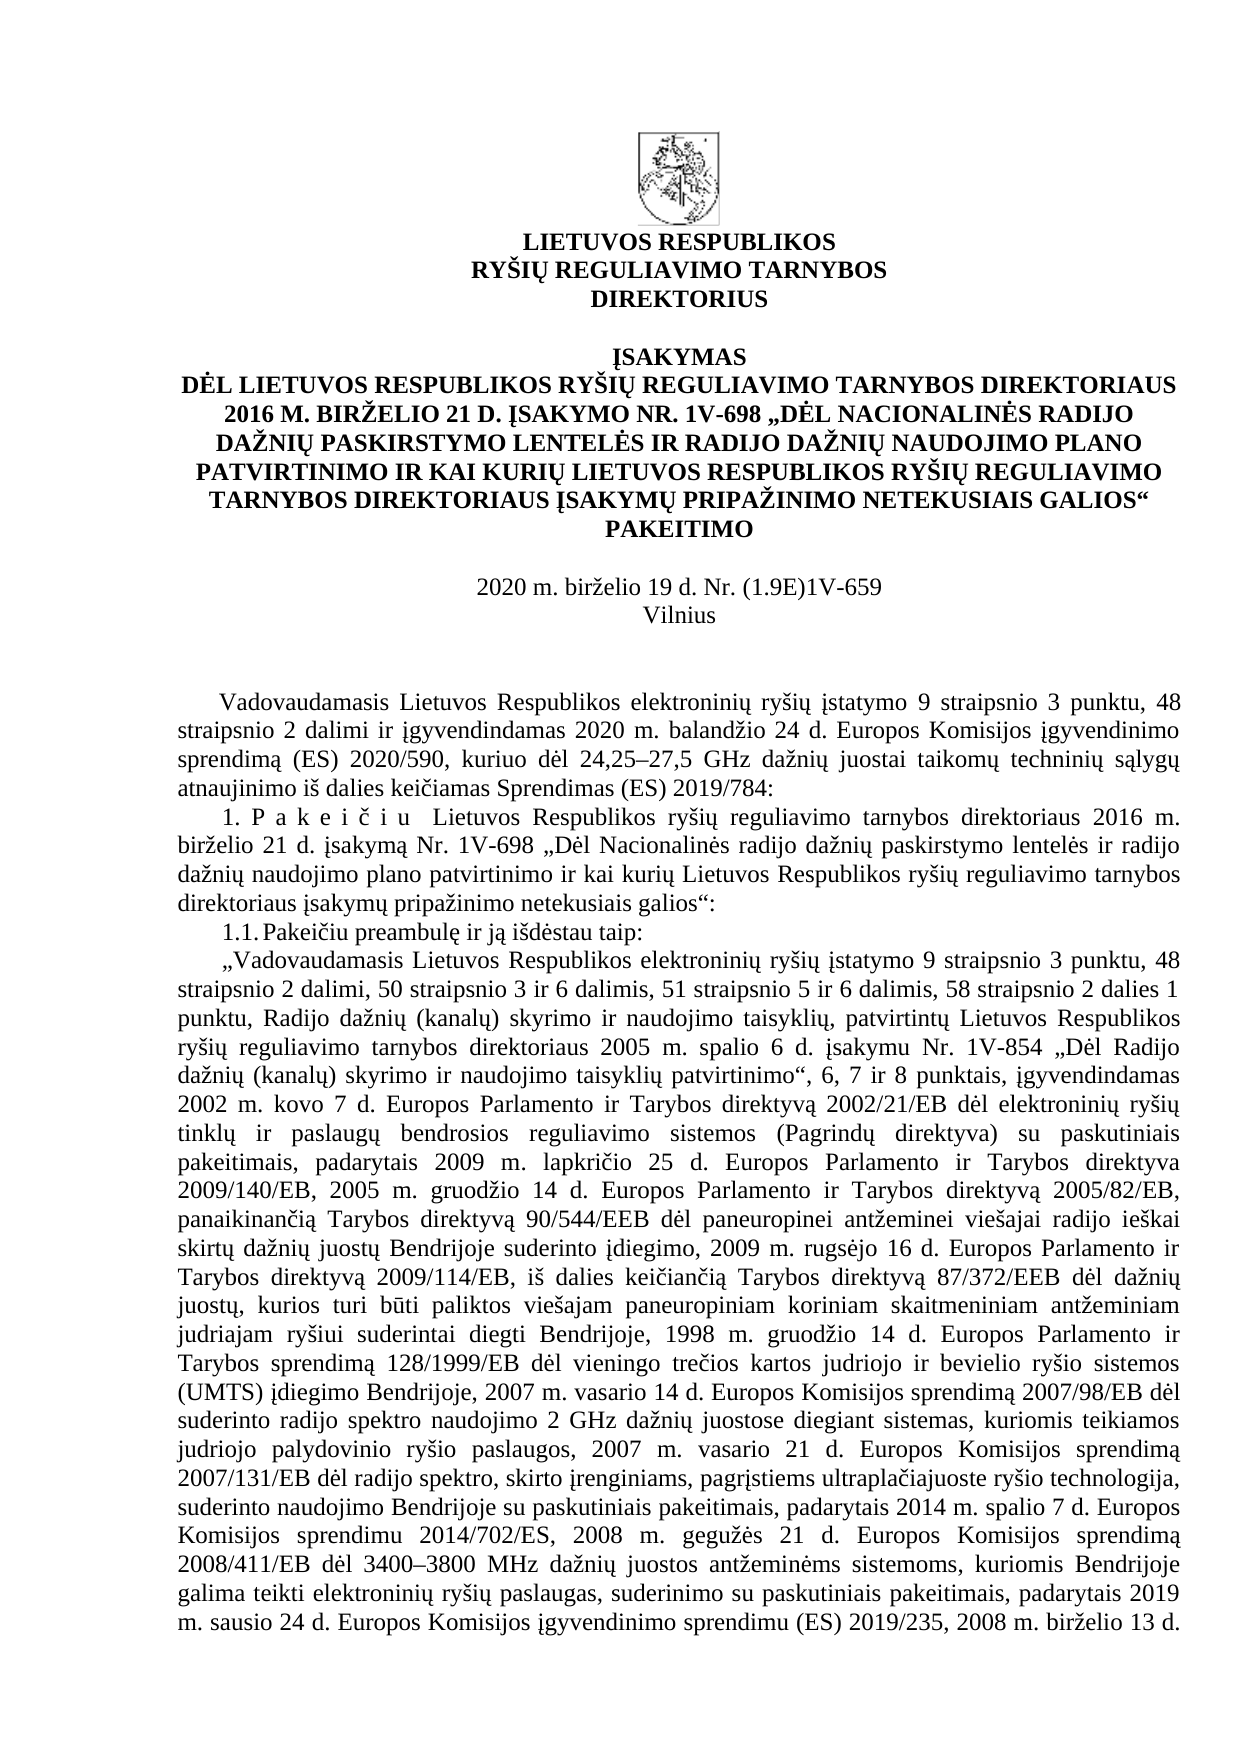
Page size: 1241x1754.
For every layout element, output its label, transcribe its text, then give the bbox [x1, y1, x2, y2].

text 1. Pakeičiu Lietuvos Respublikos ryšių reguliavimo tarnybos direktoriaus 2016 m. birželio 21 d. įsakymą Nr. 1V-698 „Dėl Nacionalinės radijo dažnių paskirstymo lentelės ir radijo dažnių naudojimo plano patvirtinimo ir kai kurių Lietuvos Respublikos ryšių reguliavimo tarnybos direktoriaus įsakymų pripažinimo netekusiais galios“: [177, 802, 1181, 917]
text 2020 m. birželio 19 d. Nr. (1.9E)1V-659 [177, 572, 1181, 600]
text Vadovaudamasis Lietuvos Respublikos elektroninių ryšių įstatymo 9 straipsnio 3 punktu, 48 straipsnio 2 dalimi ir įgyvendindamas 2020 m. balandžio 24 d. Europos Komisijos įgyvendinimo sprendimą (ES) 2020/590, kuriuo dėl 24,25–27,5 GHz dažnių juostai taikomų techninių sąlygų atnaujinimo iš dalies keičiamas Sprendimas (ES) 2019/784: [177, 687, 1181, 802]
text DIREKTORIUS [177, 284, 1181, 313]
text Vilnius [177, 600, 1181, 629]
text LIETUVOS RESPUBLIKOS [177, 227, 1181, 255]
text „Vadovaudamasis Lietuvos Respublikos elektroninių ryšių įstatymo 9 straipsnio 3 punktu, 48 straipsnio 2 dalimi, 50 straipsnio 3 ir 6 dalimis, 51 straipsnio 5 ir 6 dalimis, 58 straipsnio 2 dalies 1 punktu, Radijo dažnių (kanalų) skyrimo ir naudojimo taisyklių, patvirtintų Lietuvos Respublikos ryšių reguliavimo tarnybos direktoriaus 2005 m. spalio 6 d. įsakymu Nr. 1V-854 „Dėl Radijo dažnių (kanalų) skyrimo ir naudojimo taisyklių patvirtinimo“, 6, 7 ir 8 punktais, įgyvendindamas 2002 m. kovo 7 d. Europos Parlamento ir Tarybos direktyvą 2002/21/EB dėl elektroninių ryšių tinklų ir paslaugų bendrosios reguliavimo sistemos (Pagrindų direktyva) su paskutiniais pakeitimais, padarytais 2009 m. lapkričio 25 d. Europos Parlamento ir Tarybos direktyva 2009/140/EB, 2005 m. gruodžio 14 d. Europos Parlamento ir Tarybos direktyvą 2005/82/EB, panaikinančią Tarybos direktyvą 90/544/EEB dėl paneuropinei antžeminei viešajai radijo ieškai skirtų dažnių juostų Bendrijoje suderinto įdiegimo, 2009 m. rugsėjo 16 d. Europos Parlamento ir Tarybos direktyvą 2009/114/EB, iš dalies keičiančią Tarybos direktyvą 87/372/EEB dėl dažnių juostų, kurios turi būti paliktos viešajam paneuropiniam koriniam skaitmeniniam antžeminiam judriajam ryšiui suderintai diegti Bendrijoje, 1998 m. gruodžio 14 d. Europos Parlamento ir Tarybos sprendimą 128/1999/EB dėl vieningo trečios kartos judriojo ir bevielio ryšio sistemos (UMTS) įdiegimo Bendrijoje, 2007 m. vasario 14 d. Europos Komisijos sprendimą 2007/98/EB dėl suderinto radijo spektro naudojimo 2 GHz dažnių juostose diegiant sistemas, kuriomis teikiamos judriojo palydovinio ryšio paslaugos, 2007 m. vasario 21 d. Europos Komisijos sprendimą 2007/131/EB dėl radijo spektro, skirto įrenginiams, pagrįstiems ultraplačiajuoste ryšio technologija, suderinto naudojimo Bendrijoje su paskutiniais pakeitimais, padarytais 2014 m. spalio 7 d. Europos Komisijos sprendimu 2014/702/ES, 2008 m. gegužės 21 d. Europos Komisijos sprendimą 2008/411/EB dėl 3400–3800 MHz dažnių juostos antžeminėms sistemoms, kuriomis Bendrijoje galima teikti elektroninių ryšių paslaugas, suderinimo su paskutiniais pakeitimais, padarytais 2019 m. sausio 24 d. Europos Komisijos įgyvendinimo sprendimu (ES) 2019/235, 2008 m. birželio 13 d. [177, 945, 1181, 1635]
text ĮSAKYMAS [177, 342, 1181, 370]
text 1.1. Pakeičiu preambulę ir ją išdėstau taip: [222, 917, 1181, 945]
text RYŠIŲ REGULIAVIMO TARNYBOS [177, 255, 1181, 284]
text DĖL LIETUVOS RESPUBLIKOS RYŠIŲ REGULIavimo tarnybos direktoriaus 2016 m. BIRŽELio 21 d. įsakymo nr. 1v-698 „DĖL NACIONALINĖS RADIJO DAŽNIŲ PASKIRSTYMO LENTELĖS IR RADIJO DAŽNIŲ NAUDOJIMO PLANO PATVIRTINIMO IR KAI KURIŲ LIETUVOS RESPUBLIKOS RYŠIŲ REGULIAVIMO TARNYBOS DIREKTORIAUS ĮSAKYMŲ PRIPAŽINIMO NETEKUSIAIS GALIOS“ pakeitimo [177, 370, 1181, 543]
